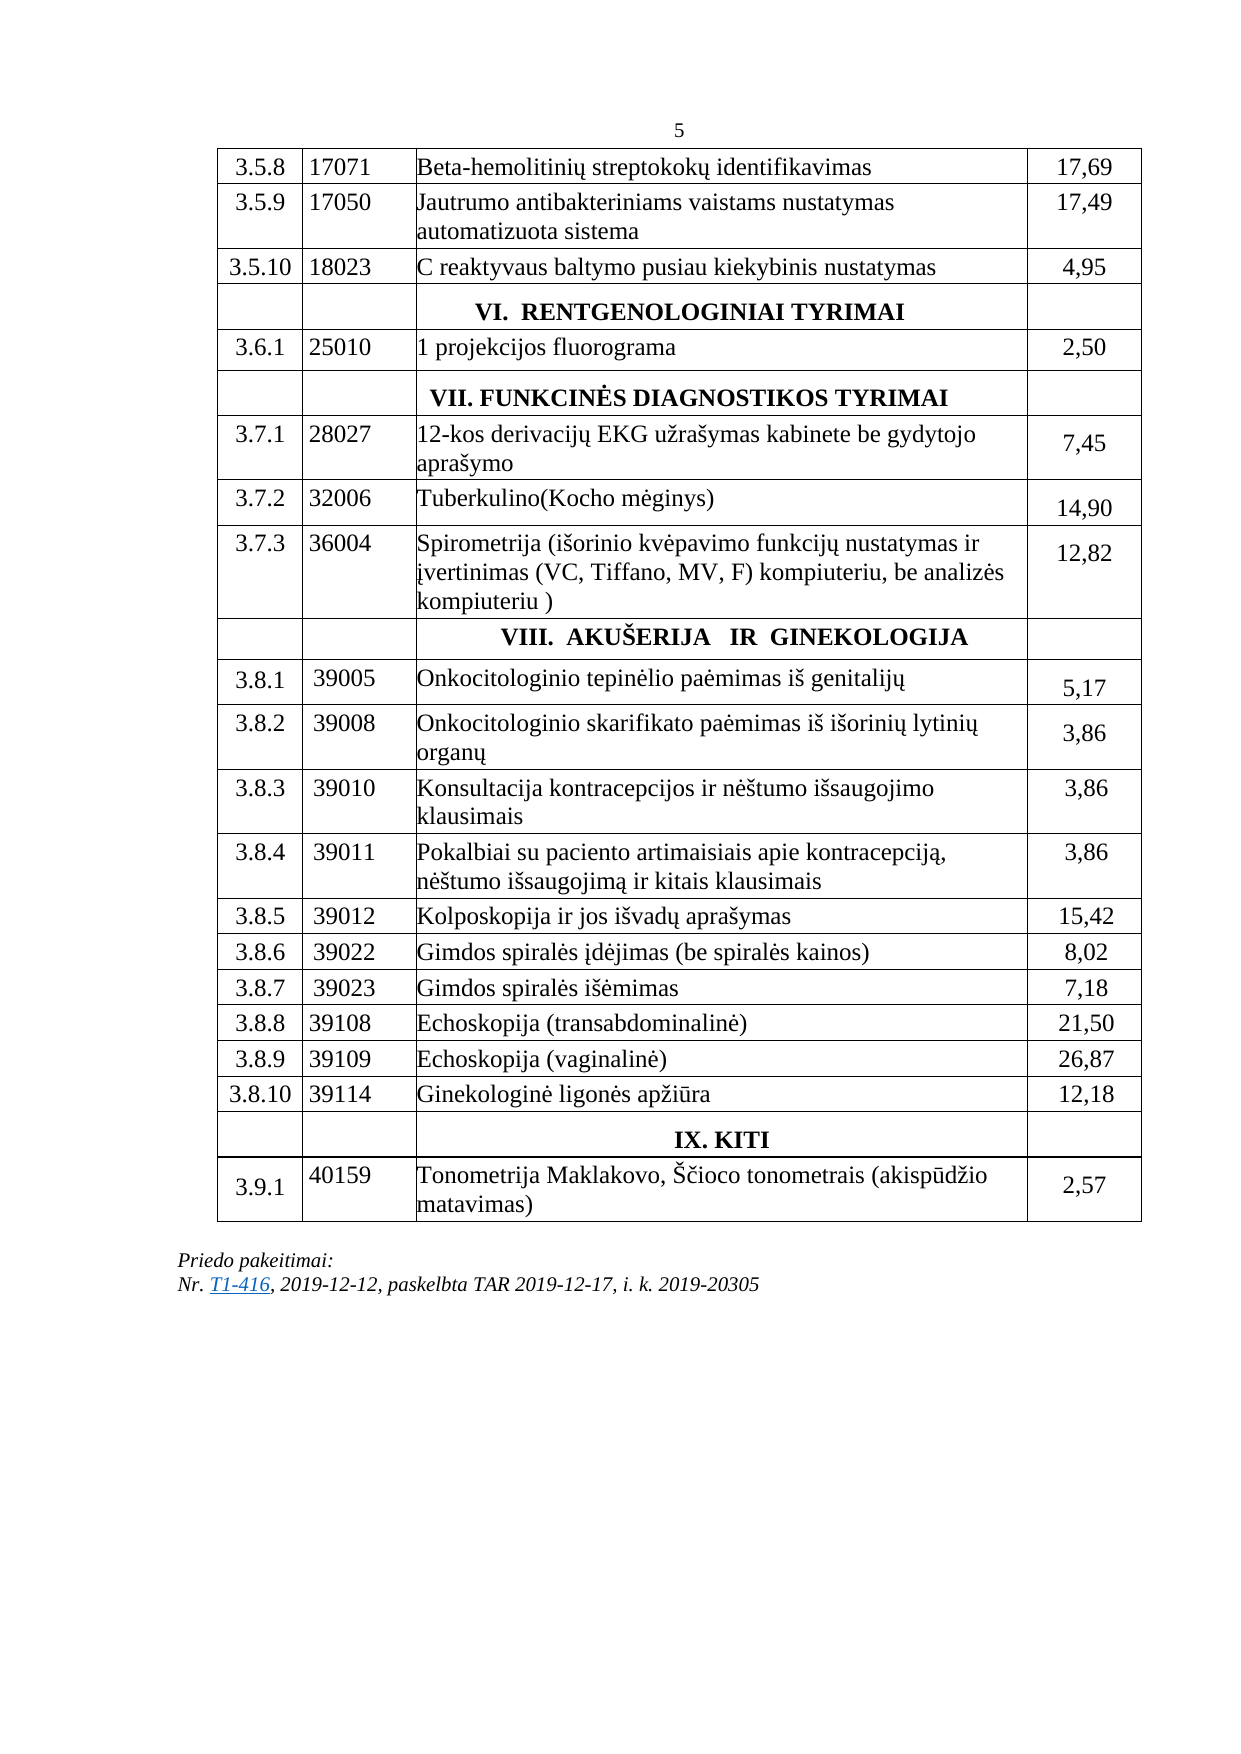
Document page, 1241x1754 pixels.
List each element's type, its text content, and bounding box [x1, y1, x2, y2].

table_cell 3.5.10 [218, 249, 302, 283]
table_cell 12,18 [1028, 1077, 1141, 1111]
table_cell 3,86 [1028, 770, 1141, 833]
text Nr. T1-416, 2019-12-12, paskelbta TAR 2019-12-17, i. k. 2019-20305 [177, 1272, 1181, 1296]
table_cell 17050 [303, 184, 416, 248]
table_cell 3.8.5 [218, 899, 302, 933]
table_cell [1028, 619, 1141, 659]
table_cell 3.7.1 [218, 416, 302, 479]
table_cell 39022 [303, 934, 416, 969]
table_cell 28027 [303, 416, 416, 479]
table_cell 3.8.9 [218, 1041, 302, 1076]
table_cell [218, 371, 302, 415]
table_cell 26,87 [1028, 1041, 1141, 1076]
table_cell 36004 [303, 526, 416, 618]
table_cell Pokalbiai su paciento artimaisiais apie kontracepciją, nėštumo išsaugojimą ir kitais klausimais [417, 834, 1027, 897]
table_cell 3,86 [1028, 834, 1141, 897]
table_cell VI. RENTGENOLOGINIAI TYRIMAI [417, 284, 1027, 328]
table_cell VIII. AKUŠERIJA IR GINEKOLOGIJA [417, 619, 1027, 659]
table_cell 39010 [303, 770, 416, 833]
table_cell 3.8.2 [218, 705, 302, 769]
table_cell 12-kos derivacijų EKG užrašymas kabinete be gydytojo aprašymo [417, 416, 1027, 479]
table_cell VII. FUNKCINĖS DIAGNOSTIKOS TYRIMAI [417, 371, 1027, 415]
table_cell 3.5.8 [218, 149, 302, 183]
table_cell 3.9.1 [218, 1158, 302, 1221]
table_cell Onkocitologinio tepinėlio paėmimas iš genitalijų [417, 660, 1027, 704]
table_cell C reaktyvaus baltymo pusiau kiekybinis nustatymas [417, 249, 1027, 283]
table_cell 1 projekcijos fluorograma [417, 330, 1027, 370]
table_cell Spirometrija (išorinio kvėpavimo funkcijų nustatymas ir įvertinimas (VC, Tiffano, MV, F) kompiuteriu, be analizės kompiuteriu ) [417, 526, 1027, 618]
table_cell 3.8.8 [218, 1005, 302, 1040]
table_cell [218, 619, 302, 659]
table_cell 39023 [303, 970, 416, 1004]
table_cell 39011 [303, 834, 416, 897]
table_cell 15,42 [1028, 899, 1141, 933]
table_cell [218, 284, 302, 328]
table_cell 17,49 [1028, 184, 1141, 248]
table_cell [1028, 371, 1141, 415]
table_cell [303, 619, 416, 659]
table_cell Konsultacija kontracepcijos ir nėštumo išsaugojimo klausimais [417, 770, 1027, 833]
table_cell 3.8.10 [218, 1077, 302, 1111]
table_cell [1028, 284, 1141, 328]
table_cell 39008 [303, 705, 416, 769]
table_cell Echoskopija (transabdominalinė) [417, 1005, 1027, 1040]
table_cell 3.5.9 [218, 184, 302, 248]
table_cell Gimdos spiralės išėmimas [417, 970, 1027, 1004]
table_cell 7,18 [1028, 970, 1141, 1004]
table_cell 2,50 [1028, 330, 1141, 370]
table_cell Ginekologinė ligonės apžiūra [417, 1077, 1027, 1111]
table_cell [303, 284, 416, 328]
table_cell 3.7.2 [218, 480, 302, 524]
table_cell Jautrumo antibakteriniams vaistams nustatymas automatizuota sistema [417, 184, 1027, 248]
table_cell Beta-hemolitinių streptokokų identifikavimas [417, 149, 1027, 183]
table_cell 14,90 [1028, 480, 1141, 524]
table_cell Tonometrija Maklakovo, Ščioco tonometrais (akispūdžio matavimas) [417, 1158, 1027, 1221]
table_cell 3.8.4 [218, 834, 302, 897]
table_cell 21,50 [1028, 1005, 1141, 1040]
table_cell 39109 [303, 1041, 416, 1076]
table_cell [303, 1112, 416, 1156]
table_cell 32006 [303, 480, 416, 524]
table_cell [1028, 1112, 1141, 1156]
table_cell 3.8.3 [218, 770, 302, 833]
table_cell IX. KITI [417, 1112, 1027, 1156]
table_cell 8,02 [1028, 934, 1141, 969]
table_cell [303, 371, 416, 415]
table_cell 5,17 [1028, 660, 1141, 704]
table_cell 18023 [303, 249, 416, 283]
table_cell 2,57 [1028, 1158, 1141, 1221]
table_cell 3.8.7 [218, 970, 302, 1004]
table_cell 39108 [303, 1005, 416, 1040]
table_cell [218, 1112, 302, 1156]
table_cell Tuberkulino(Kocho mėginys) [417, 480, 1027, 524]
table_cell 3.8.1 [218, 660, 302, 704]
text Priedo pakeitimai: [177, 1248, 1181, 1272]
table_cell 25010 [303, 330, 416, 370]
table_cell 40159 [303, 1158, 416, 1221]
table_cell 17,69 [1028, 149, 1141, 183]
table_cell 3.8.6 [218, 934, 302, 969]
table_cell 7,45 [1028, 416, 1141, 479]
table_cell 4,95 [1028, 249, 1141, 283]
table_cell 3.6.1 [218, 330, 302, 370]
table_cell 17071 [303, 149, 416, 183]
table_cell Kolposkopija ir jos išvadų aprašymas [417, 899, 1027, 933]
table_cell Gimdos spiralės įdėjimas (be spiralės kainos) [417, 934, 1027, 969]
table_cell 39005 [303, 660, 416, 704]
table_cell 12,82 [1028, 526, 1141, 618]
table_cell 39012 [303, 899, 416, 933]
table_cell Onkocitologinio skarifikato paėmimas iš išorinių lytinių organų [417, 705, 1027, 769]
table_cell 3.7.3 [218, 526, 302, 618]
table_cell 39114 [303, 1077, 416, 1111]
table_cell 3,86 [1028, 705, 1141, 769]
table_cell Echoskopija (vaginalinė) [417, 1041, 1027, 1076]
